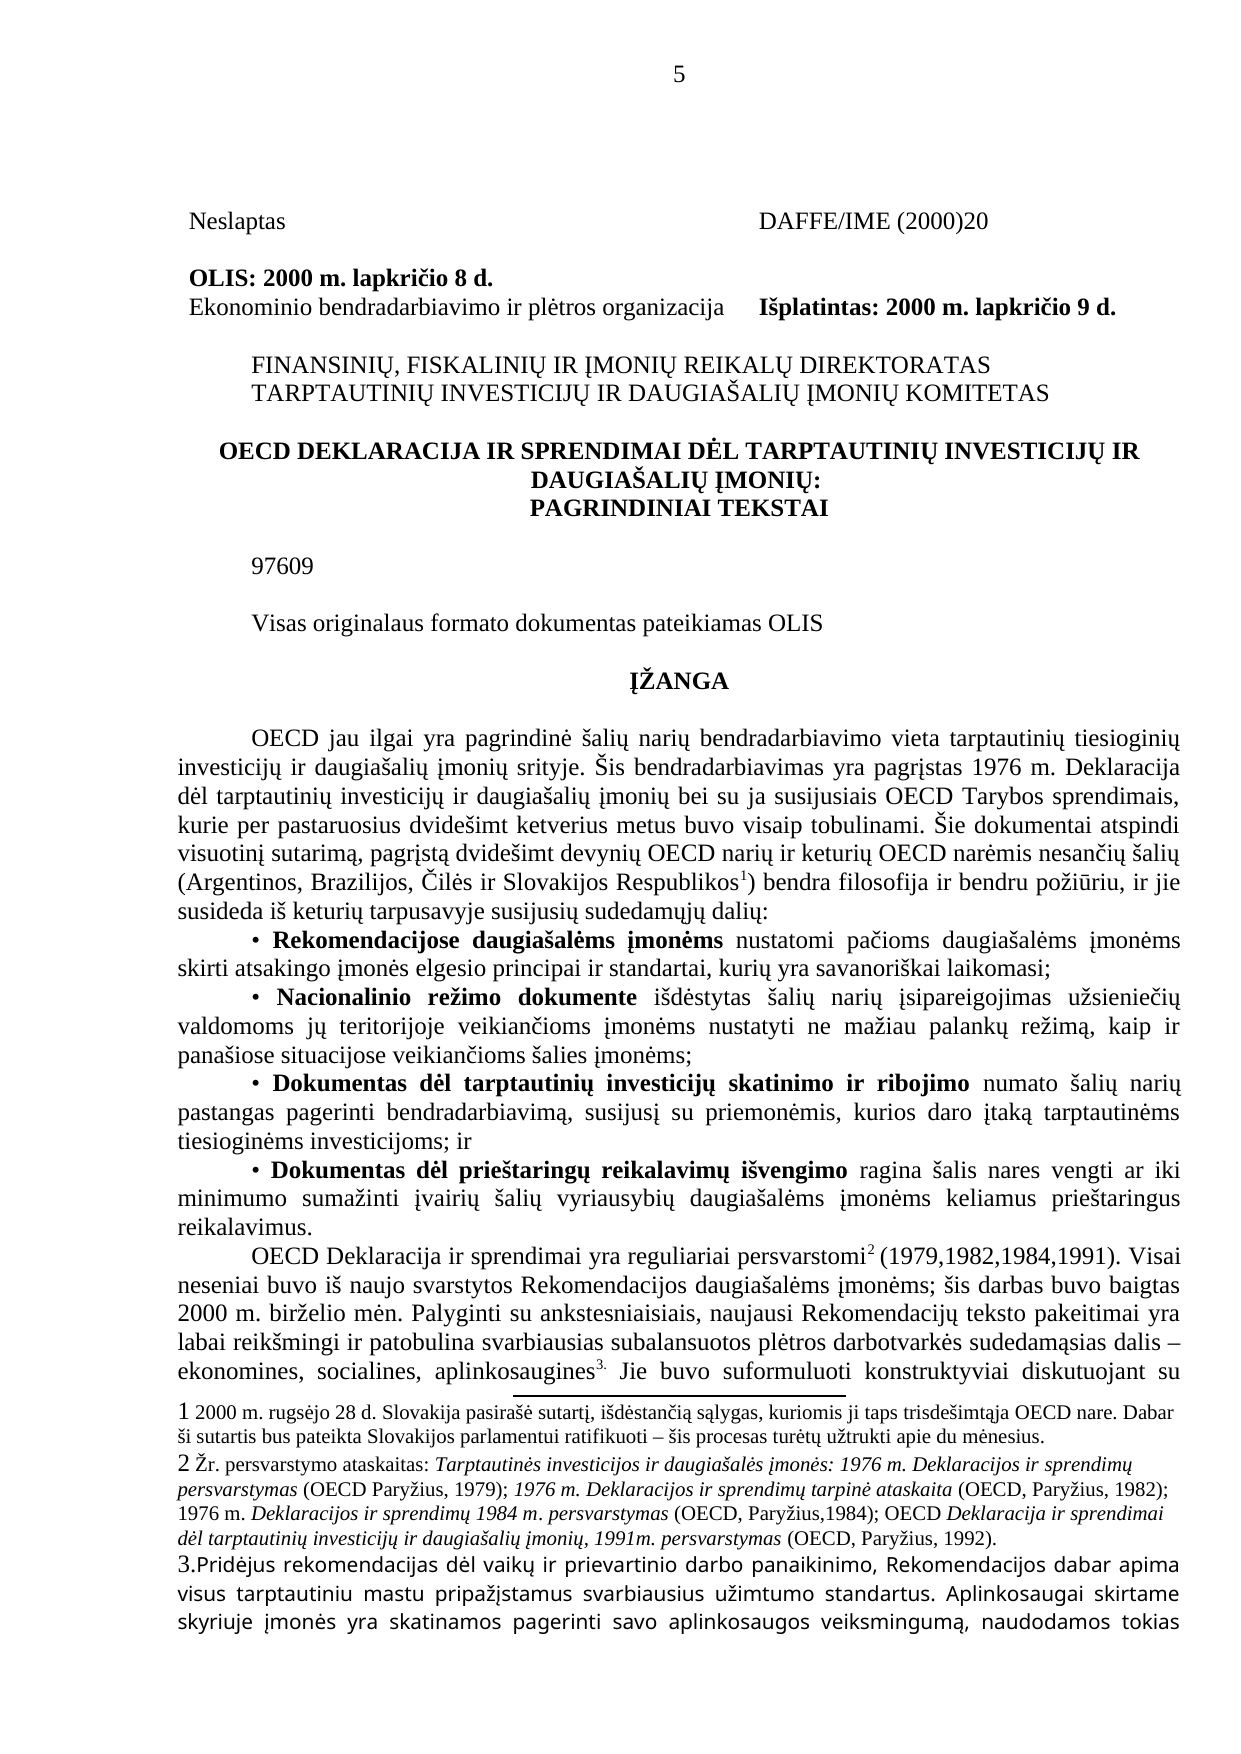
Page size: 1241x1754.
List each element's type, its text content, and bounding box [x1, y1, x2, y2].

table_cell [748, 264, 1228, 292]
text OECD jau ilgai yra pagrindinė šalių narių bendradarbiavimo vieta tarptautinių tiesioginių investicijų ir daugiašalių įmonių srityje. Šis bendradarbiavimas yra pagrįstas 1976 m. Deklaracija dėl tarptautinių investicijų ir daugiašalių įmonių bei su ja susijusiais OECD Tarybos sprendimais, kurie per pastaruosius dvidešimt ketverius metus buvo visaip tobulinami. Šie dokumentai atspindi visuotinį sutarimą, pagrįstą dvidešimt devynių OECD narių ir keturių OECD narėmis nesančių šalių (Argentinos, Brazilijos, Čilės ir Slovakijos Respublikos) bendra filosofija ir bendru požiūriu, ir jie susideda iš keturių tarpusavyje susijusių sudedamųjų dalių: [177, 723, 1181, 925]
text TARPTAUTINIŲ INVESTICIJŲ IR DAUGIAŠALIŲ ĮMONIŲ KOMITETAS [177, 378, 1181, 407]
table_cell [177, 235, 747, 263]
text • Nacionalinio režimo dokumente išdėstytas šalių narių įsipareigojimas užsieniečių valdomoms jų teritorijoje veikiančioms įmonėms nustatyti ne mažiau palankų režimą, kaip ir panašiose situacijose veikiančioms šalies įmonėms; [177, 982, 1181, 1068]
text • Rekomendacijose daugiašalėms įmonėms nustatomi pačioms daugiašalėms įmonėms skirti atsakingo įmonės elgesio principai ir standartai, kurių yra savanoriškai laikomasi; [177, 925, 1181, 982]
text Visas originalaus formato dokumentas pateikiamas OLIS [177, 608, 1181, 637]
text 2000 m. rugsėjo 28 d. Slovakija pasirašė sutartį, išdėstančią sąlygas, kuriomis ji taps trisdešimtąja OECD nare. Dabar ši sutartis bus pateikta Slovakijos parlamentui ratifikuoti – šis procesas turėtų užtrukti apie du mėnesius. [177, 1396, 1181, 1448]
text FINANSINIŲ, FISKALINIŲ IR ĮMONIŲ REIKALŲ DIREKTORATAS [177, 350, 1181, 378]
text OECD DEKLARACIJA IR SPRENDIMAI DĖL TARPTAUTINIŲ INVESTICIJŲ IR DAUGIAŠALIŲ ĮMONIŲ: [177, 436, 1181, 493]
table_cell [748, 235, 1228, 263]
table_header Neslaptas [177, 206, 747, 235]
text 97609 [177, 551, 1181, 580]
table_cell Ekonominio bendradarbiavimo ir plėtros organizacija [177, 292, 747, 321]
text OECD Deklaracija ir sprendimai yra reguliariai persvarstomi (1979,1982,1984,1991). Visai neseniai buvo iš naujo svarstytos Rekomendacijos daugiašalėms įmonėms; šis darbas buvo baigtas 2000 m. birželio mėn. Palyginti su ankstesniaisiais, naujausi Rekomendacijų teksto pakeitimai yra labai reikšmingi ir patobulina svarbiausias subalansuotos plėtros darbotvarkės sudedamąsias dalis – ekonomines, socialines, aplinkosaugines Jie buvo suformuluoti konstruktyviai diskutuojant su [177, 1241, 1181, 1385]
text • Dokumentas dėl prieštaringų reikalavimų išvengimo ragina šalis nares vengti ar iki minimumo sumažinti įvairių šalių vyriausybių daugiašalėms įmonėms keliamus prieštaringus reikalavimus. [177, 1155, 1181, 1241]
text • Dokumentas dėl tarptautinių investicijų skatinimo ir ribojimo numato šalių narių pastangas pagerinti bendradarbiavimą, susijusį su priemonėmis, kurios daro įtaką tarptautinėms tiesioginėms investicijoms; ir [177, 1068, 1181, 1155]
table_header DAFFE/IME (2000)20 [748, 206, 1228, 235]
text PAGRINDINIAI TEKSTAI [177, 493, 1181, 522]
table_cell Išplatintas: 2000 m. lapkričio 9 d. [748, 292, 1228, 321]
text ĮŽANGA [177, 666, 1181, 695]
text Žr. persvarstymo ataskaitas: Tarptautinės investicijos ir daugiašalės įmonės: 1976 m. Deklaracijos ir sprendimų persvarstymas (OECD Paryžius, 1979); 1976 m. Deklaracijos ir sprendimų tarpinė ataskaita (OECD, Paryžius, 1982); 1976 m. Deklaracijos ir sprendimų 1984 m. persvarstymas (OECD, Paryžius,1984); OECD Deklaracija ir sprendimai dėl tarptautinių investicijų ir daugiašalių įmonių, 1991m. persvarstymas (OECD, Paryžius, 1992). [177, 1448, 1181, 1549]
text Pridėjus rekomendacijas dėl vaikų ir prievartinio darbo panaikinimo, Rekomendacijos dabar apima visus tarptautiniu mastu pripažįstamus svarbiausius užimtumo standartus. Aplinkosaugai skirtame skyriuje įmonės yra skatinamos pagerinti savo aplinkosaugos veiksmingumą, naudodamos tokias [177, 1549, 1181, 1636]
table_cell OLIS: 2000 m. lapkričio 8 d. [177, 264, 747, 292]
